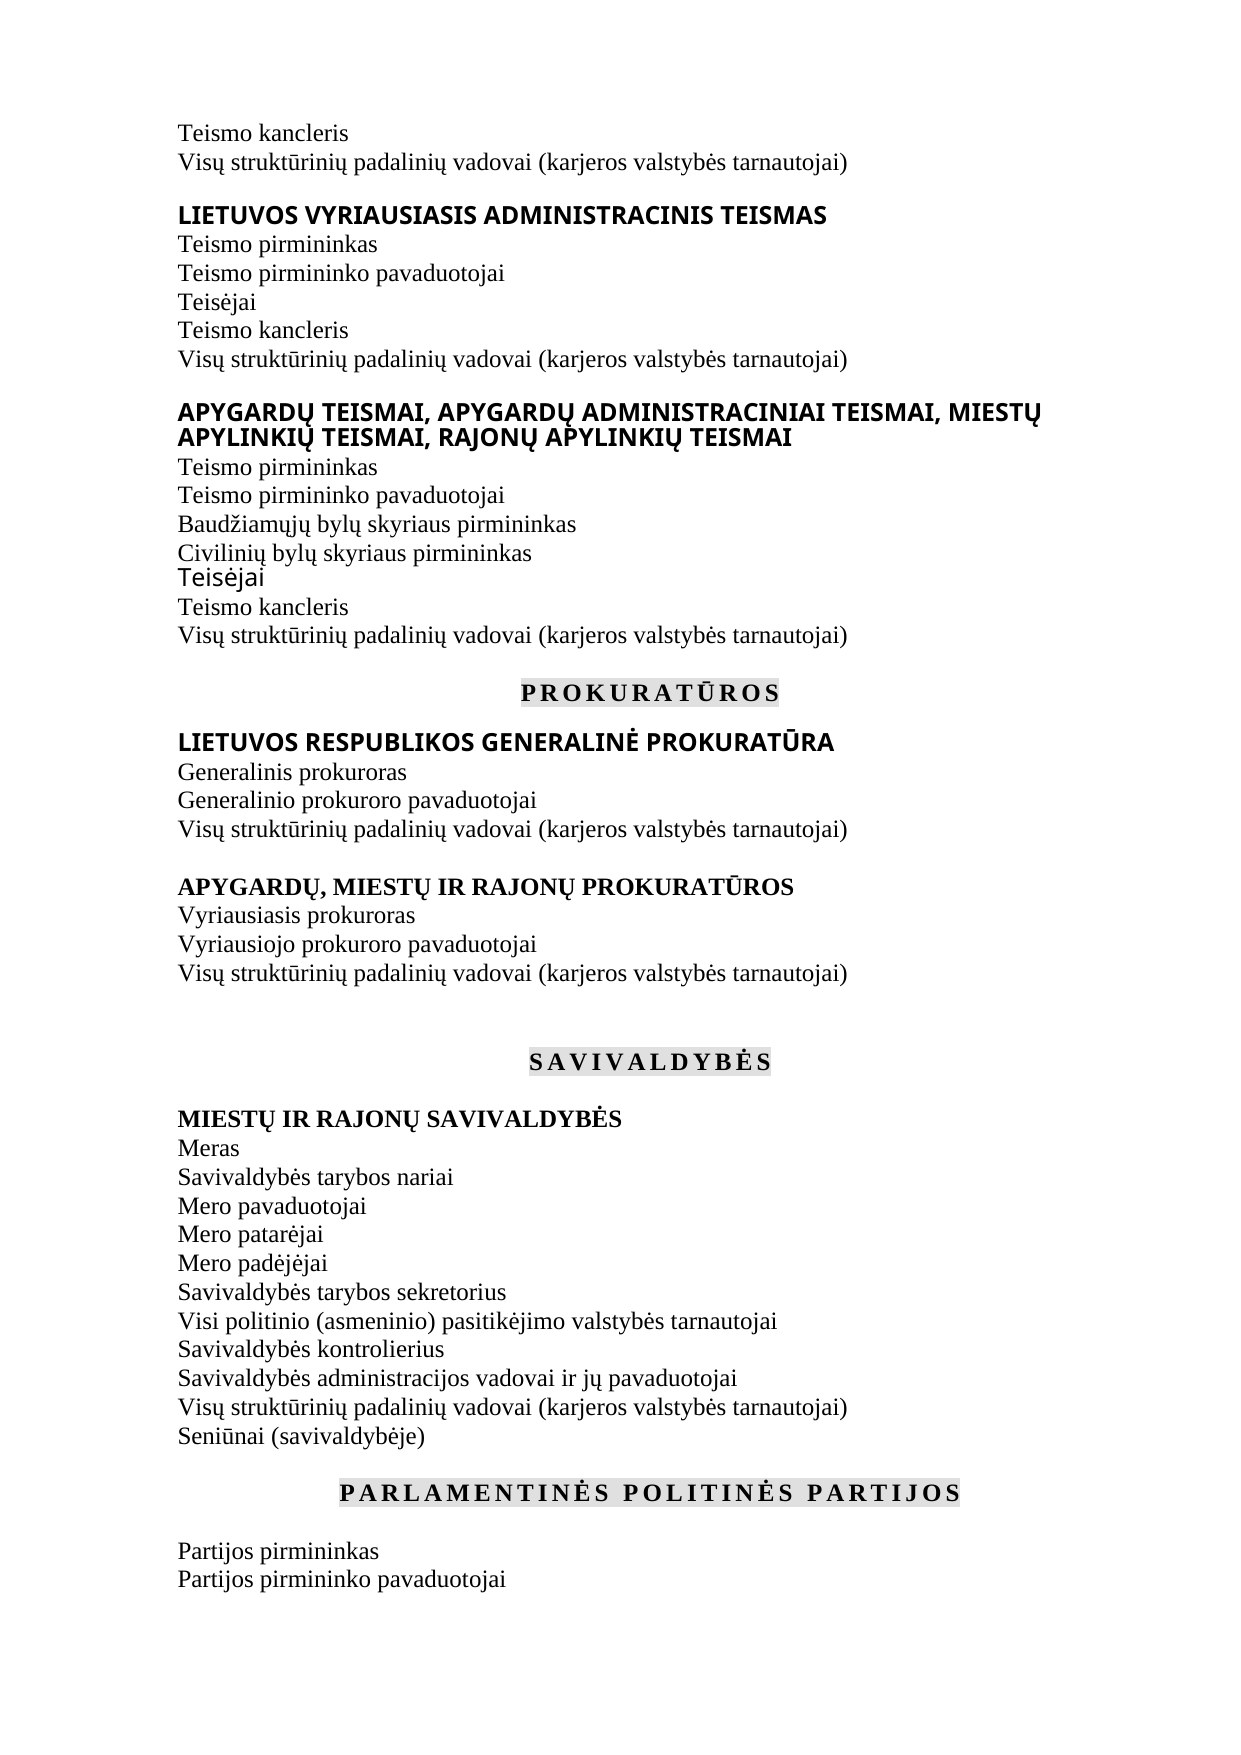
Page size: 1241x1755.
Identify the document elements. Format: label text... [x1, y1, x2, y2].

text Teismo kancleris [177, 592, 1122, 621]
text Partijos pirmininkas [177, 1536, 1122, 1564]
text APYGARDŲ, MIESTŲ IR RAJONŲ PROKURATŪROS [177, 872, 1122, 901]
text Generalinis prokuroras [177, 757, 1122, 786]
text Teisėjai [177, 567, 1122, 592]
text Visų struktūrinių padalinių vadovai (karjeros valstybės tarnautojai) [177, 344, 1122, 373]
text Teismo pirmininko pavaduotojai [177, 258, 1122, 287]
text Teismo kancleris [177, 316, 1122, 344]
text Baudžiamųjų bylų skyriaus pirmininkas [177, 509, 1122, 538]
text Teismo kancleris [177, 118, 1122, 147]
text Vyriausiojo prokuroro pavaduotojai [177, 929, 1122, 958]
text Mero padėjėjai [177, 1248, 1122, 1277]
text Savivaldybės tarybos nariai [177, 1162, 1122, 1191]
text APYGARDŲ TEISMAI, APYGARDŲ ADMINISTRACINIAI TEISMAI, MIESTŲ APYLINKIŲ TEISMAI, RAJONŲ APYLINKIŲ TEISMAI [177, 402, 1122, 452]
text Visų struktūrinių padalinių vadovai (karjeros valstybės tarnautojai) [177, 621, 1122, 649]
text Vyriausiasis prokuroras [177, 901, 1122, 929]
text Savivaldybės administracijos vadovai ir jų pavaduotojai [177, 1363, 1122, 1392]
text Seniūnai (savivaldybėje) [177, 1421, 1122, 1449]
text Visi politinio (asmeninio) pasitikėjimo valstybės tarnautojai [177, 1306, 1122, 1334]
text Mero pavaduotojai [177, 1191, 1122, 1219]
text Visų struktūrinių padalinių vadovai (karjeros valstybės tarnautojai) [177, 147, 1122, 176]
text Meras [177, 1133, 1122, 1162]
text LIETUVOS VYRIAUSIASIS ADMINISTRACINIS TEISMAS [177, 204, 1122, 229]
text LIETUVOS RESPUBLIKOS GENERALINĖ PROKURATŪRA [177, 732, 1122, 757]
text Teismo pirmininkas [177, 229, 1122, 258]
text Savivaldybės tarybos sekretorius [177, 1277, 1122, 1306]
text Teismo pirmininko pavaduotojai [177, 481, 1122, 509]
text Visų struktūrinių padalinių vadovai (karjeros valstybės tarnautojai) [177, 814, 1122, 843]
text Generalinio prokuroro pavaduotojai [177, 786, 1122, 814]
text MIESTŲ IR RAJONŲ savivaldybėS [177, 1104, 1122, 1133]
text Mero patarėjai [177, 1219, 1122, 1248]
text Teismo pirmininkas [177, 452, 1122, 481]
text SAVIVALDYBĖS [177, 1047, 1122, 1076]
text Partijos pirmininko pavaduotojai [177, 1564, 1122, 1593]
text parlamentinės POLITINĖS PARTIJOS [177, 1478, 1122, 1507]
text Visų struktūrinių padalinių vadovai (karjeros valstybės tarnautojai) [177, 958, 1122, 987]
text PROKURATŪROS [177, 678, 1122, 707]
text Civilinių bylų skyriaus pirmininkas [177, 538, 1122, 567]
text Savivaldybės kontrolierius [177, 1334, 1122, 1363]
text Teisėjai [177, 287, 1122, 316]
text Visų struktūrinių padalinių vadovai (karjeros valstybės tarnautojai) [177, 1392, 1122, 1421]
